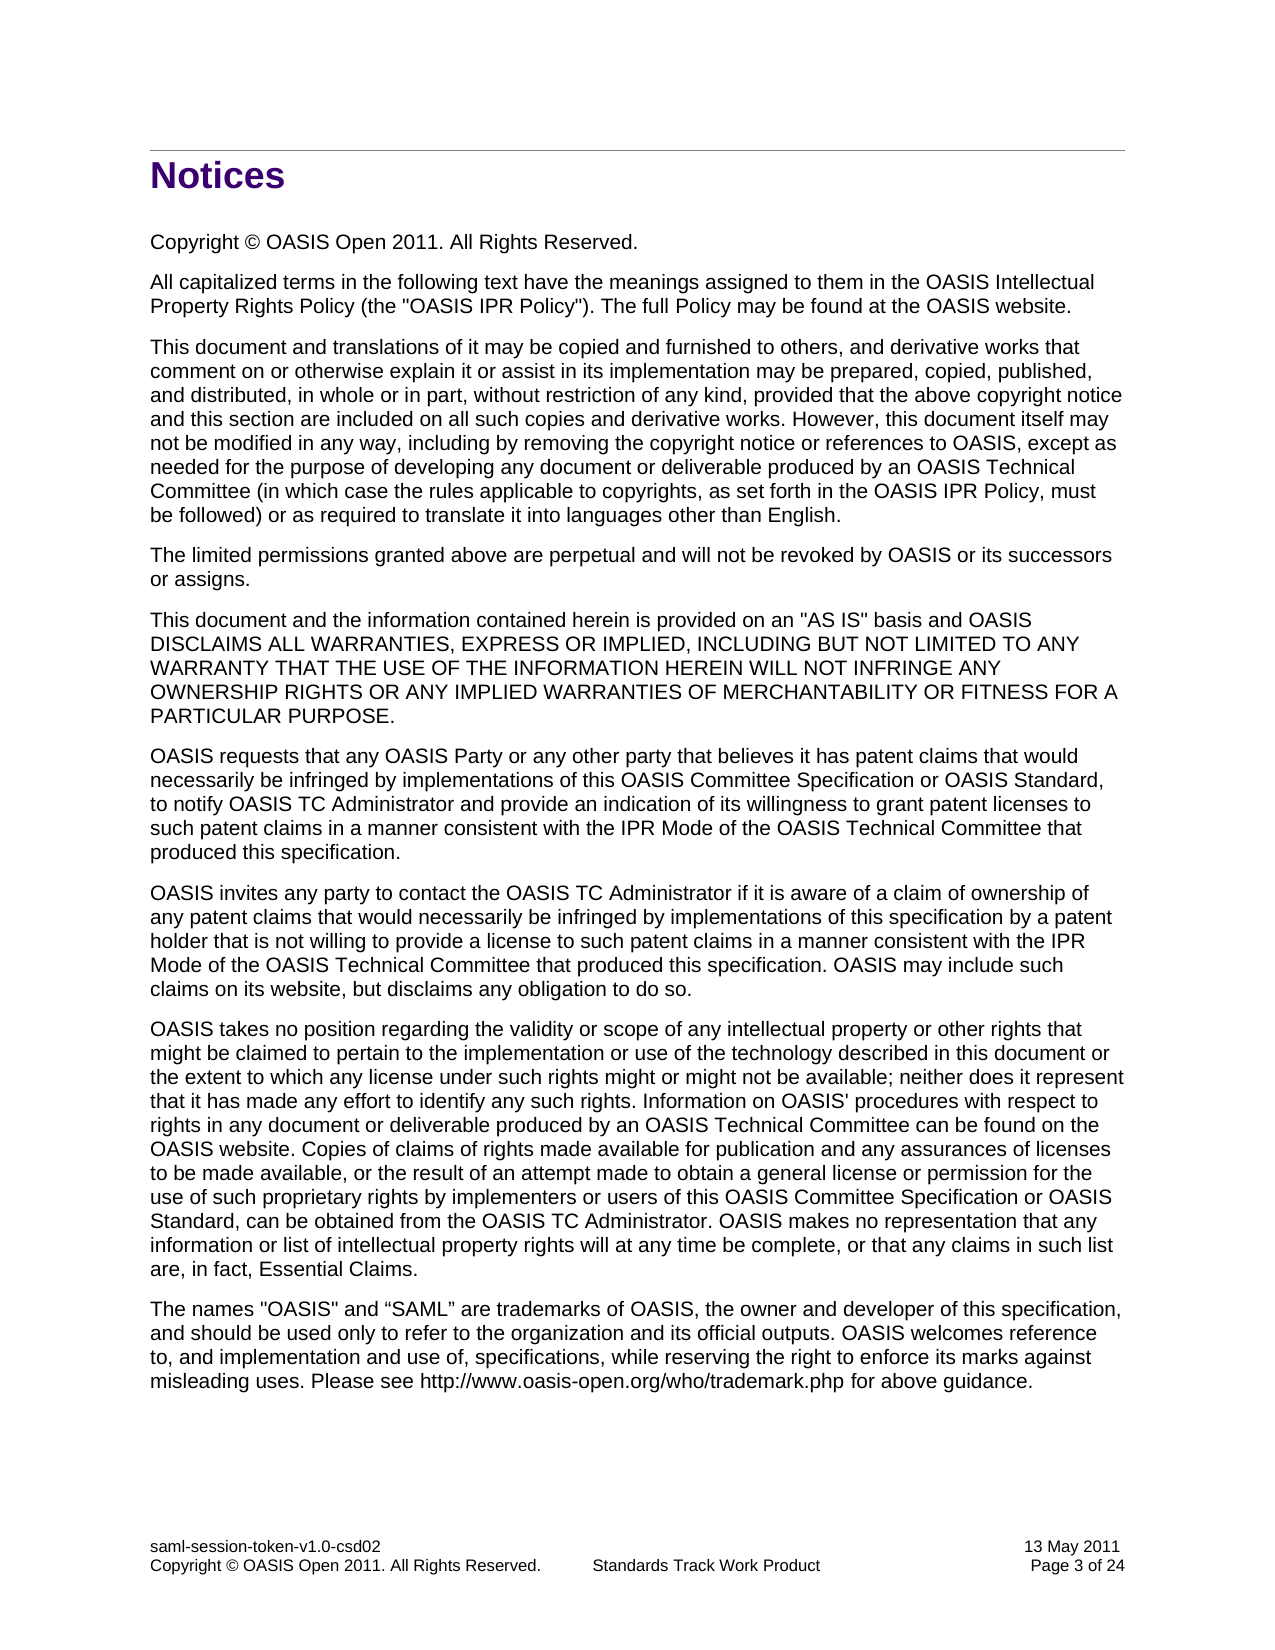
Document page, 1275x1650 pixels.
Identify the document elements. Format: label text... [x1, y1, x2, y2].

text The limited permissions granted above are perpetual and will not be revoked by OASIS or its successors or assigns. [150, 543, 1125, 591]
text OASIS takes no position regarding the validity or scope of any intellectual property or other rights that might be claimed to pertain to the implementation or use of the technology described in this document or the extent to which any license under such rights might or might not be available; neither does it represent that it has made any effort to identify any such rights. Information on OASIS' procedures with respect to rights in any document or deliverable produced by an OASIS Technical Committee can be found on the OASIS website. Copies of claims of rights made available for publication and any assurances of licenses to be made available, or the result of an attempt made to obtain a general license or permission for the use of such proprietary rights by implementers or users of this OASIS Committee Specification or OASIS Standard, can be obtained from the OASIS TC Administrator. OASIS makes no representation that any information or list of intellectual property rights will at any time be complete, or that any claims in such list are, in fact, Essential Claims. [150, 1017, 1125, 1281]
text The names "OASIS" and “SAML” are trademarks of OASIS, the owner and developer of this specification, and should be used only to refer to the organization and its official outputs. OASIS welcomes reference to, and implementation and use of, specifications, while reserving the right to enforce its marks against misleading uses. Please see http://www.oasis-open.org/who/trademark.php for above guidance. [150, 1297, 1125, 1393]
text This document and the information contained herein is provided on an "AS IS" basis and OASIS DISCLAIMS ALL WARRANTIES, EXPRESS OR IMPLIED, INCLUDING BUT NOT LIMITED TO ANY WARRANTY THAT THE USE OF THE INFORMATION HEREIN WILL NOT INFRINGE ANY OWNERSHIP RIGHTS OR ANY IMPLIED WARRANTIES OF MERCHANTABILITY OR FITNESS FOR A PARTICULAR PURPOSE. [150, 608, 1125, 727]
text All capitalized terms in the following text have the meanings assigned to them in the OASIS Intellectual Property Rights Policy (the "OASIS IPR Policy"). The full Policy may be found at the OASIS website. [150, 270, 1125, 318]
text Copyright © OASIS Open 2011. All Rights Reserved. [150, 229, 1125, 253]
text Notices [150, 151, 1125, 196]
text This document and translations of it may be copied and furnished to others, and derivative works that comment on or otherwise explain it or assist in its implementation may be prepared, copied, published, and distributed, in whole or in part, without restriction of any kind, provided that the above copyright notice and this section are included on all such copies and derivative works. However, this document itself may not be modified in any way, including by removing the copyright notice or references to OASIS, except as needed for the purpose of developing any document or deliverable produced by an OASIS Technical Committee (in which case the rules applicable to copyrights, as set forth in the OASIS IPR Policy, must be followed) or as required to translate it into languages other than English. [150, 335, 1125, 526]
text OASIS invites any party to contact the OASIS TC Administrator if it is aware of a claim of ownership of any patent claims that would necessarily be infringed by implementations of this specification by a patent holder that is not willing to provide a license to such patent claims in a manner consistent with the IPR Mode of the OASIS Technical Committee that produced this specification. OASIS may include such claims on its website, but disclaims any obligation to do so. [150, 881, 1125, 1000]
text OASIS requests that any OASIS Party or any other party that believes it has patent claims that would necessarily be infringed by implementations of this OASIS Committee Specification or OASIS Standard, to notify OASIS TC Administrator and provide an indication of its willingness to grant patent licenses to such patent claims in a manner consistent with the IPR Mode of the OASIS Technical Committee that produced this specification. [150, 744, 1125, 864]
